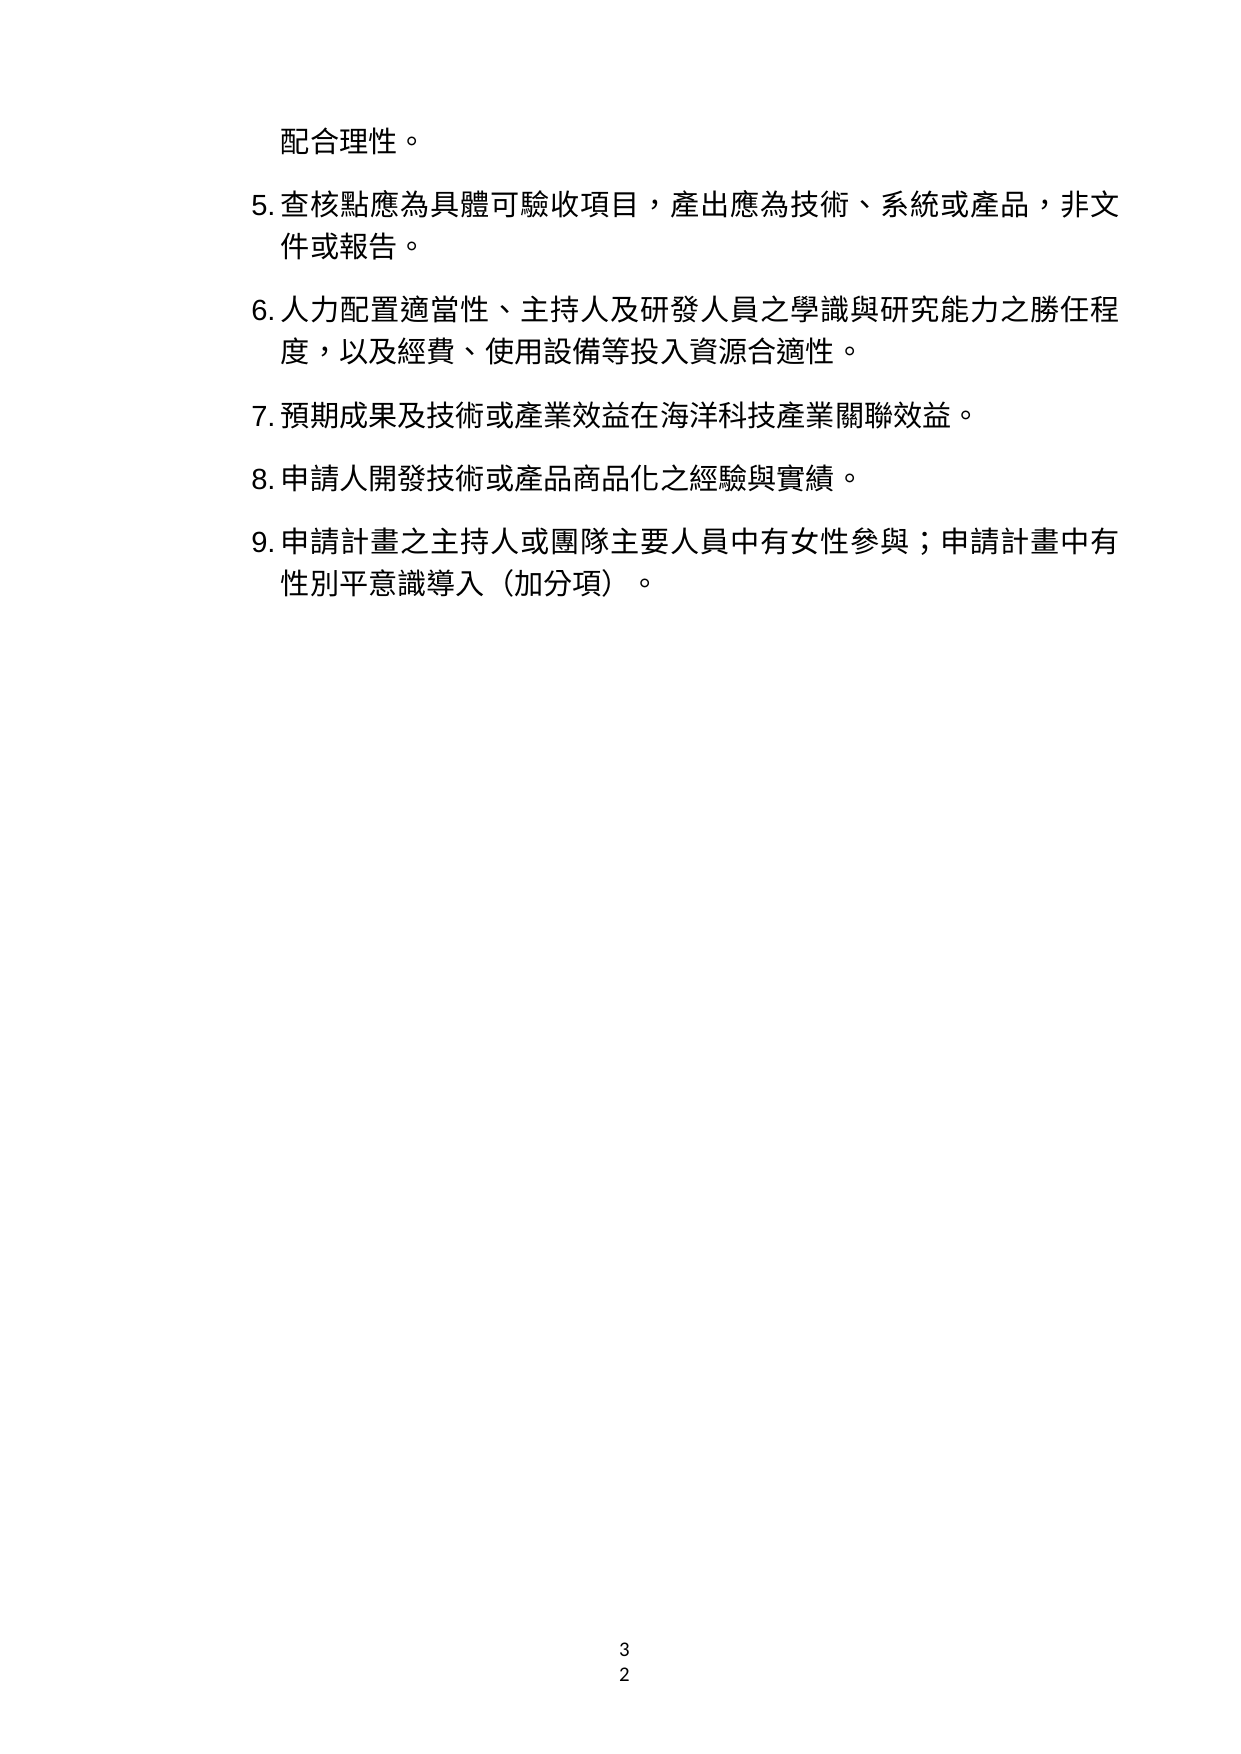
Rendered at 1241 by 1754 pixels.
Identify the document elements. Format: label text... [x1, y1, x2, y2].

list 查核點應為具體可驗收項目，產出應為技術、系統或產品，非文件或報告。 [251, 181, 1122, 266]
list 申請計畫之主持人或團隊主要人員中有女性參與；申請計畫中有性別平意識導入（加分項）。 [251, 518, 1122, 603]
list 配合理性。 [251, 118, 1122, 160]
list 預期成果及技術或產業效益在海洋科技產業關聯效益。 [251, 392, 1122, 434]
list 申請人開發技術或產品商品化之經驗與實績。 [251, 455, 1122, 497]
list 人力配置適當性、主持人及研發人員之學識與研究能力之勝任程度，以及經費、使用設備等投入資源合適性。 [251, 287, 1122, 371]
